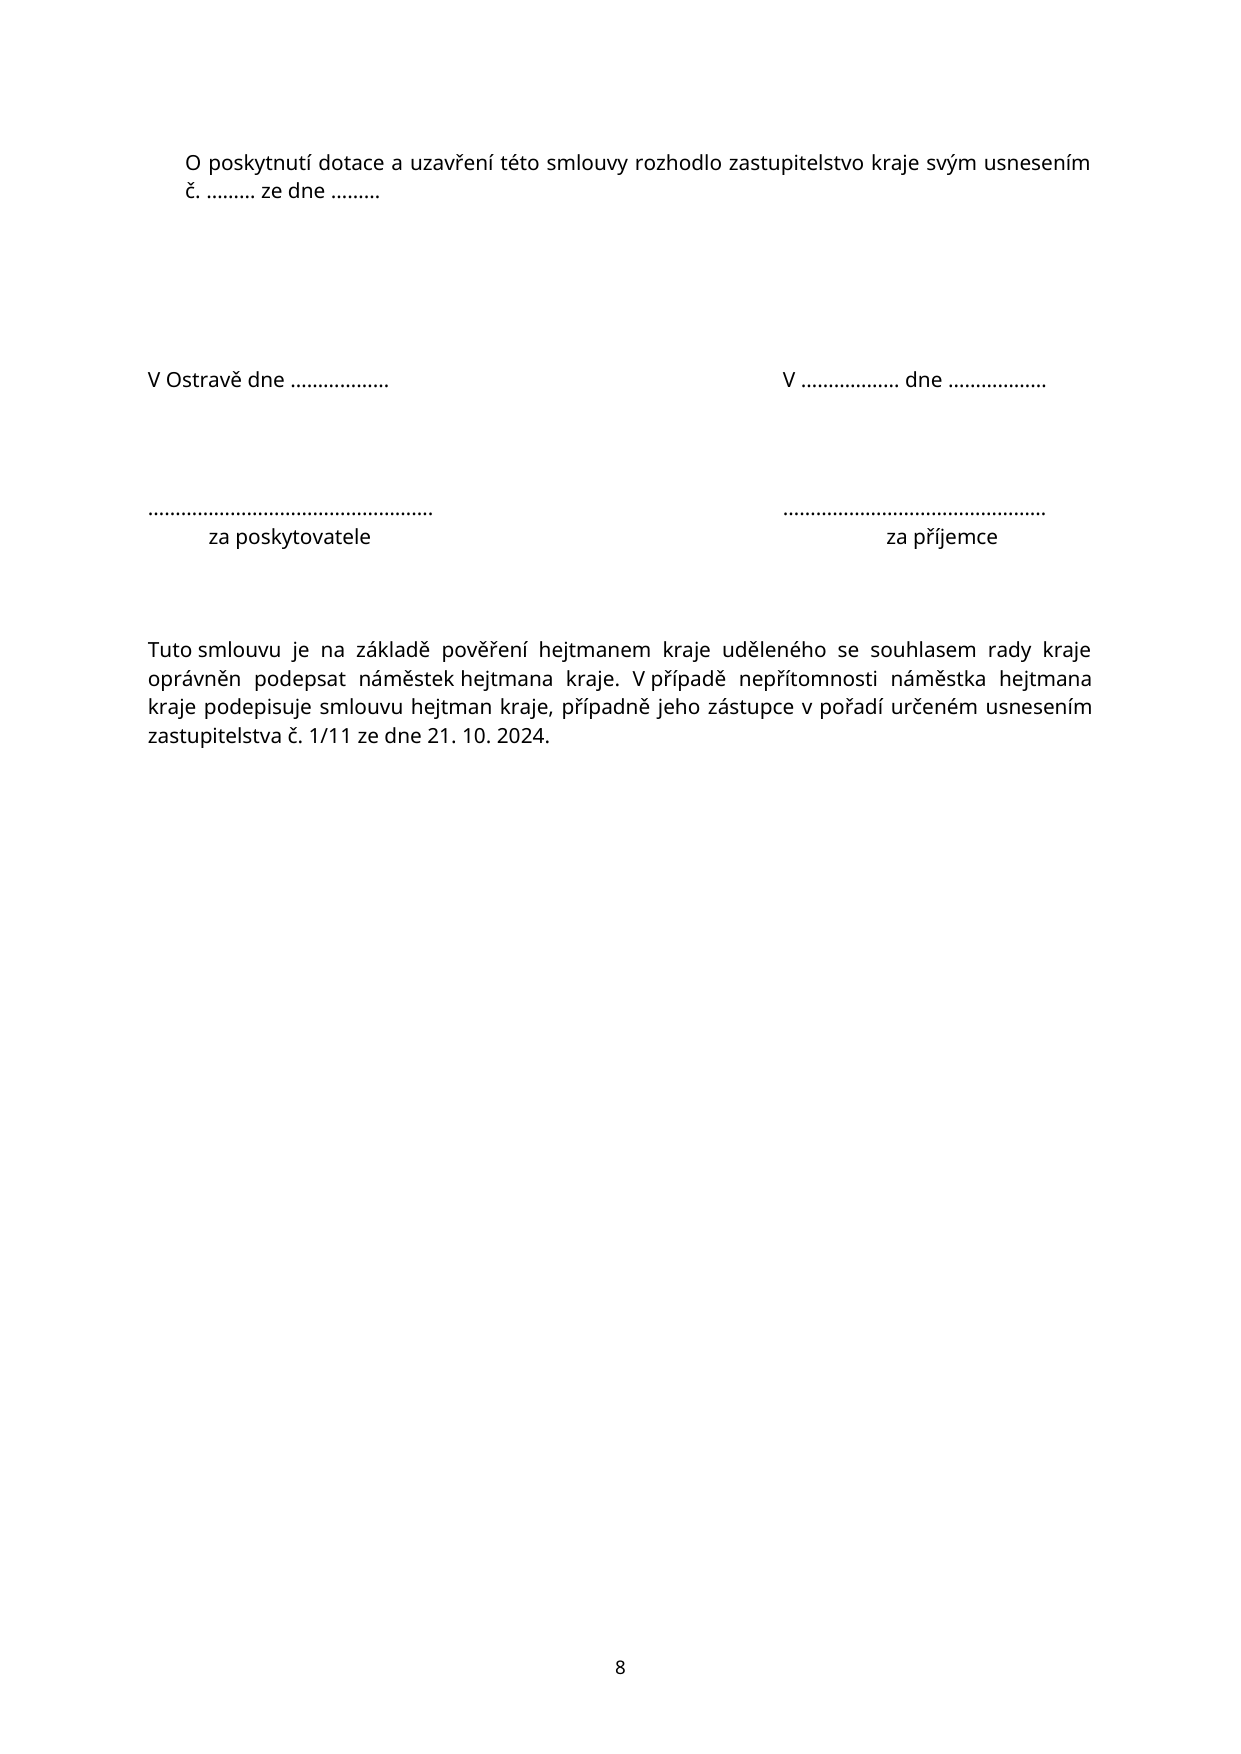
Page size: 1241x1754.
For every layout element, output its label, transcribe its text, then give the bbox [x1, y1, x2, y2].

text O poskytnutí dotace a uzavření této smlouvy rozhodlo zastupitelstvo kraje svým usnesením č. ……… ze dne ……… [185, 148, 1092, 204]
text ……………………………………………. ………………………………………… [148, 493, 1092, 522]
text V Ostravě dne ……………… V ……………… dne ……………… [148, 365, 1092, 393]
text za poskytovatele za příjemce [192, 522, 1092, 550]
text Tuto smlouvu je na základě pověření hejtmanem kraje uděleného se souhlasem rady kraje oprávněn podepsat náměstek hejtmana kraje. V případě nepřítomnosti náměstka hejtmana kraje podepisuje smlouvu hejtman kraje, případně jeho zástupce v pořadí určeném usnesením zastupitelstva č. 1/11 ze dne 21. 10. 2024. [148, 636, 1092, 749]
